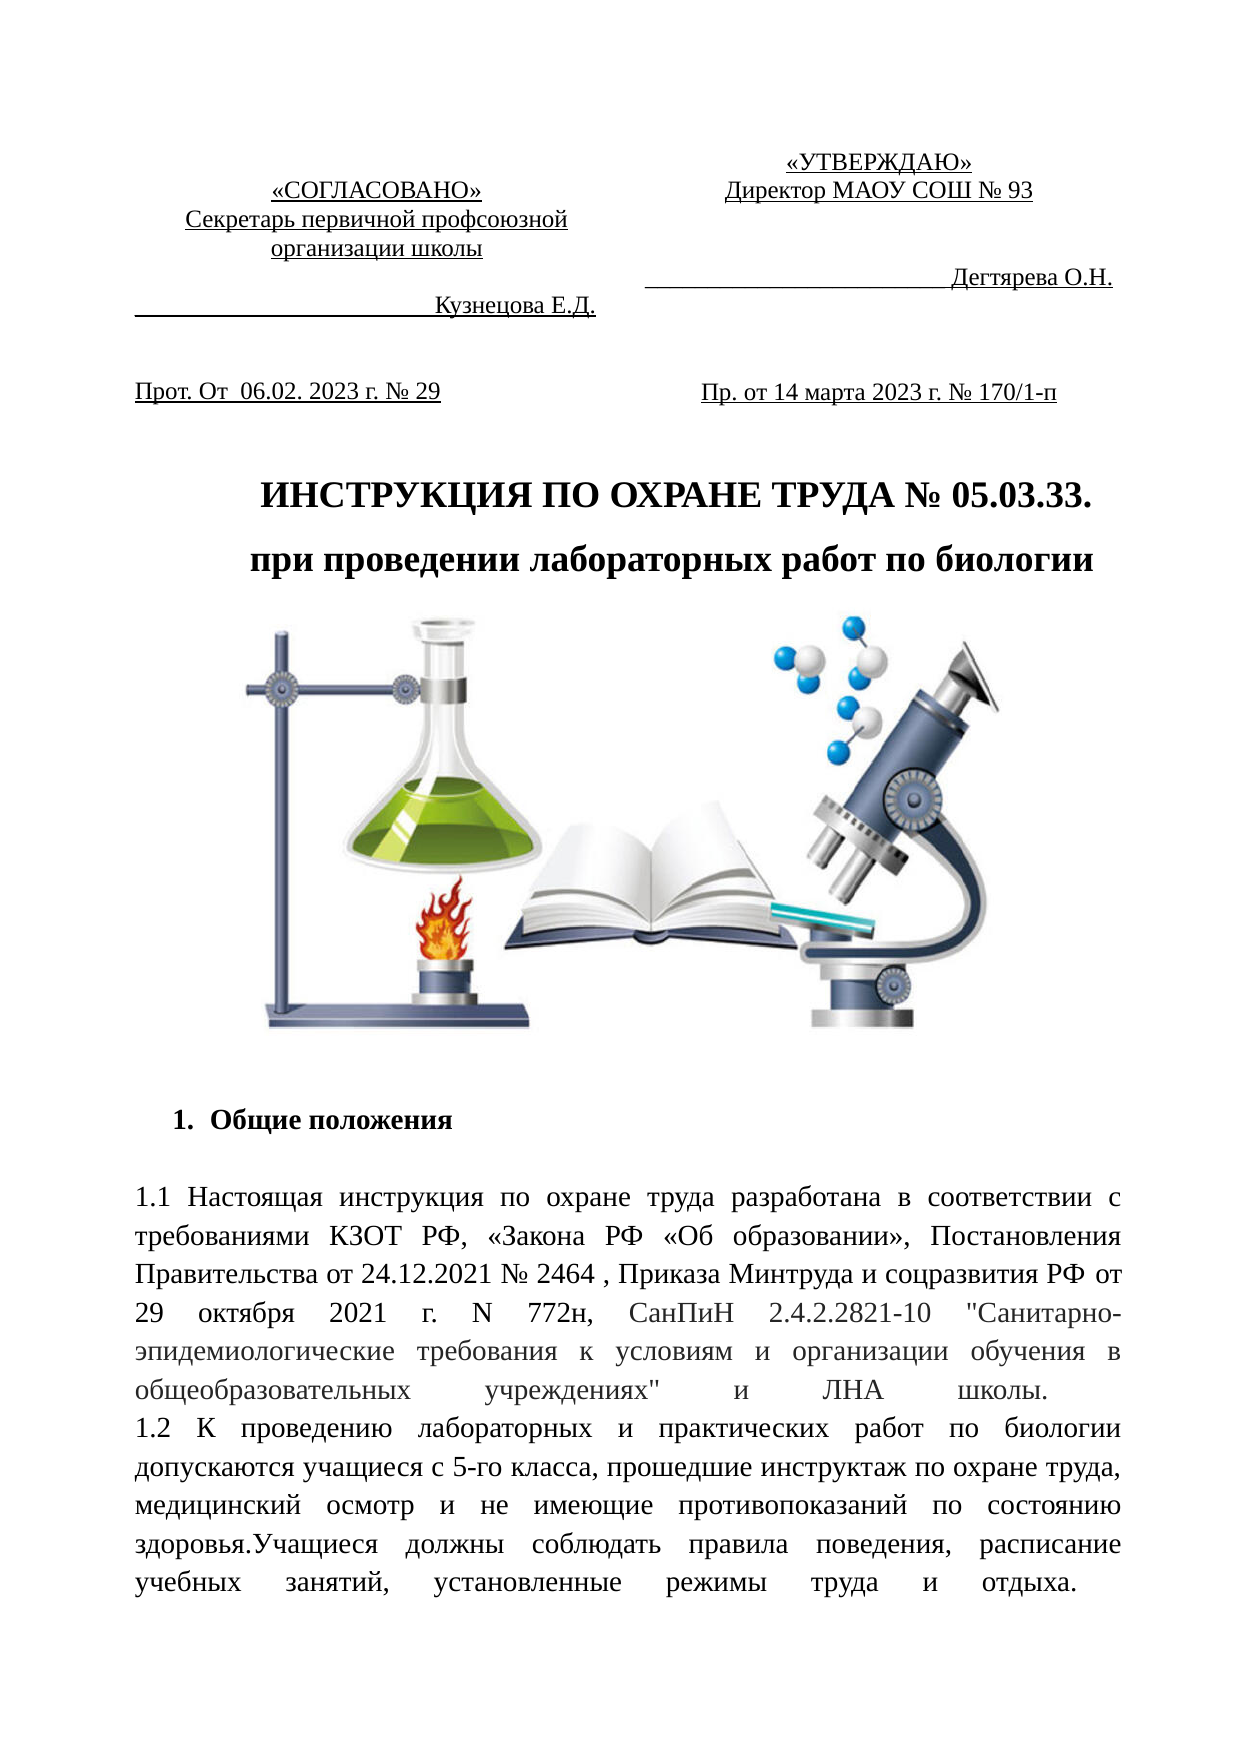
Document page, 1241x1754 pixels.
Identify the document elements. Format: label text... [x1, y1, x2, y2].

text ИНСТРУКЦИЯ ПО ОХРАНЕ ТРУДА № 05.03.33. [231, 473, 1122, 516]
table_header «СОГЛАСОВАНО» Секретарь первичной профсоюзной организации школы ________________________Кузнецова Е.Д. Прот. От 06.02. 2023 г. № 29 [135, 147, 618, 434]
table_header «УТВЕРЖДАЮ» Директор МАОУ СОШ № 93 ________________________ Дегтярева О.Н. Пр. от 14 марта 2023 г. № 170/1-п [619, 147, 1139, 434]
picture [230, 599, 1017, 1049]
list Общие положения [172, 1102, 1122, 1136]
list 1.1 Настоящая инструкция по охране труда разработана в соответствии с требованиями КЗОТ РФ, «Закона РФ «Об образовании», Постановления Правительства от 24.12.2021 № 2464 , Приказа Минтруда и соцразвития РФ от 29 октября 2021 г. N 772н, СанПиН 2.4.2.2821-10 "Санитарно-эпидемиологические требования к условиям и организации обучения в общеобразовательных учреждениях" и ЛНА школы. 1.2 К проведению лабораторных и практических работ по биологии допускаются учащиеся с 5-го класса, прошедшие инструктаж по охране труда, медицинский осмотр и не имеющие противопоказаний по состоянию здоровья.Учащиеся должны соблюдать правила поведения, расписание учебных занятий, установленные режимы труда и отдыха. [134, 1179, 1122, 1598]
text при проведении лабораторных работ по биологии [231, 537, 1122, 580]
